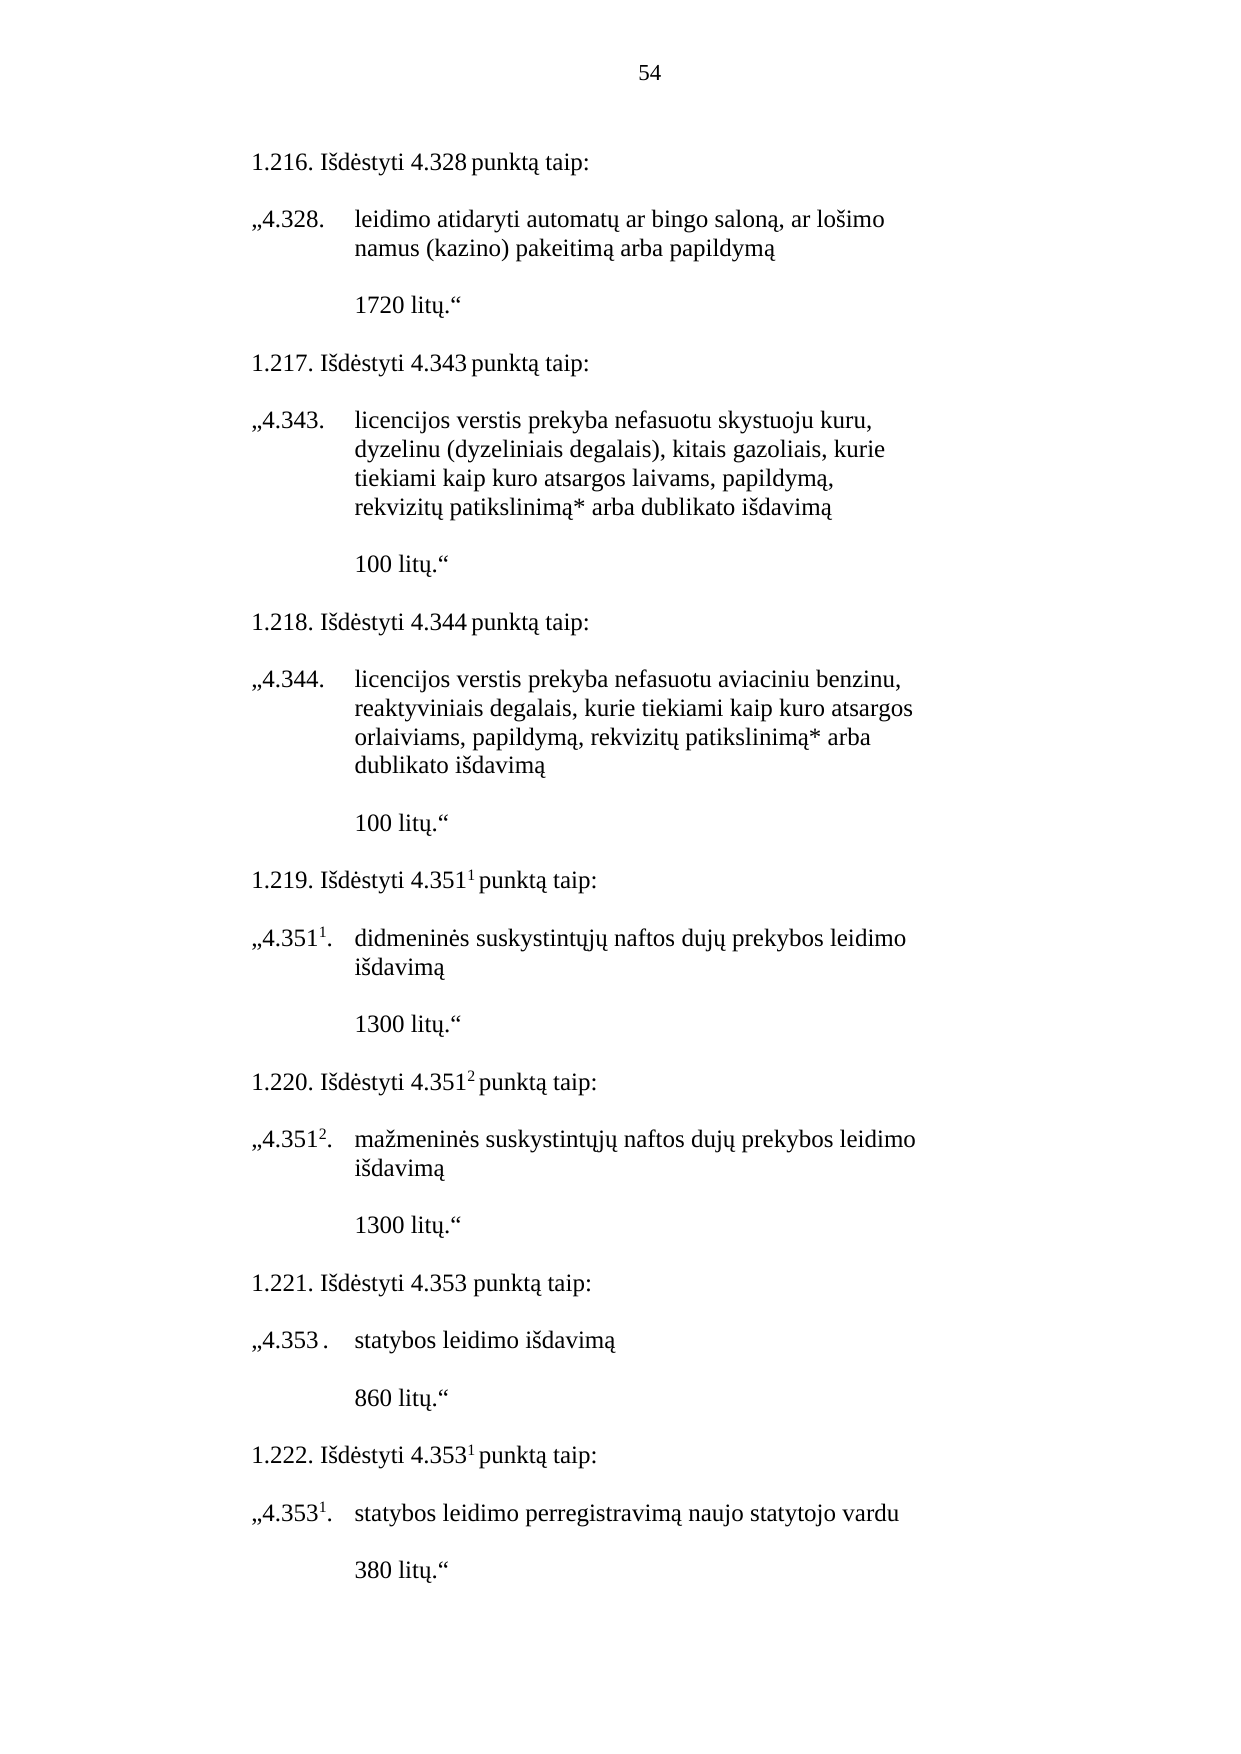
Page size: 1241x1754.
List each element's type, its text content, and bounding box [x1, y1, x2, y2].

text 1.216. Išdėstyti 4.328 punktą taip: [251, 147, 924, 176]
text „4.328. leidimo atidaryti automatų ar bingo saloną, ar lošimo namus (kazino) pakeitimą arba papildymą 1720 litų.“ [251, 204, 924, 319]
text 1.217. Išdėstyti 4.343 punktą taip: [251, 348, 924, 377]
text „4.353 . statybos leidimo išdavimą 860 litų.“ [251, 1326, 924, 1412]
text 1.218. Išdėstyti 4.344 punktą taip: [251, 607, 924, 636]
text „4.344. licencijos verstis prekyba nefasuotu aviaciniu benzinu, reaktyviniais degalais, kurie tiekiami kaip kuro atsargos orlaiviams, papildymą, rekvizitų patikslinimą* arba dublikato išdavimą 100 litų.“ [251, 664, 924, 837]
text „4.3511. didmeninės suskystintųjų naftos dujų prekybos leidimo išdavimą 1300 litų.“ [251, 923, 924, 1038]
text 1.222. Išdėstyti 4.3531 punktą taip: [251, 1441, 924, 1469]
text 1.221. Išdėstyti 4.353 punktą taip: [251, 1268, 924, 1297]
text „4.3512. mažmeninės suskystintųjų naftos dujų prekybos leidimo išdavimą 1300 litų.“ [251, 1124, 924, 1239]
text 1.219. Išdėstyti 4.3511 punktą taip: [251, 866, 924, 894]
text „4.343. licencijos verstis prekyba nefasuotu skystuoju kuru, dyzelinu (dyzeliniais degalais), kitais gazoliais, kurie tiekiami kaip kuro atsargos laivams, papildymą, rekvizitų patikslinimą* arba dublikato išdavimą 100 litų.“ [251, 406, 924, 578]
text 1.220. Išdėstyti 4.3512 punktą taip: [251, 1067, 924, 1096]
text „4.3531. statybos leidimo perregistravimą naujo statytojo vardu 380 litų.“ [251, 1498, 924, 1584]
